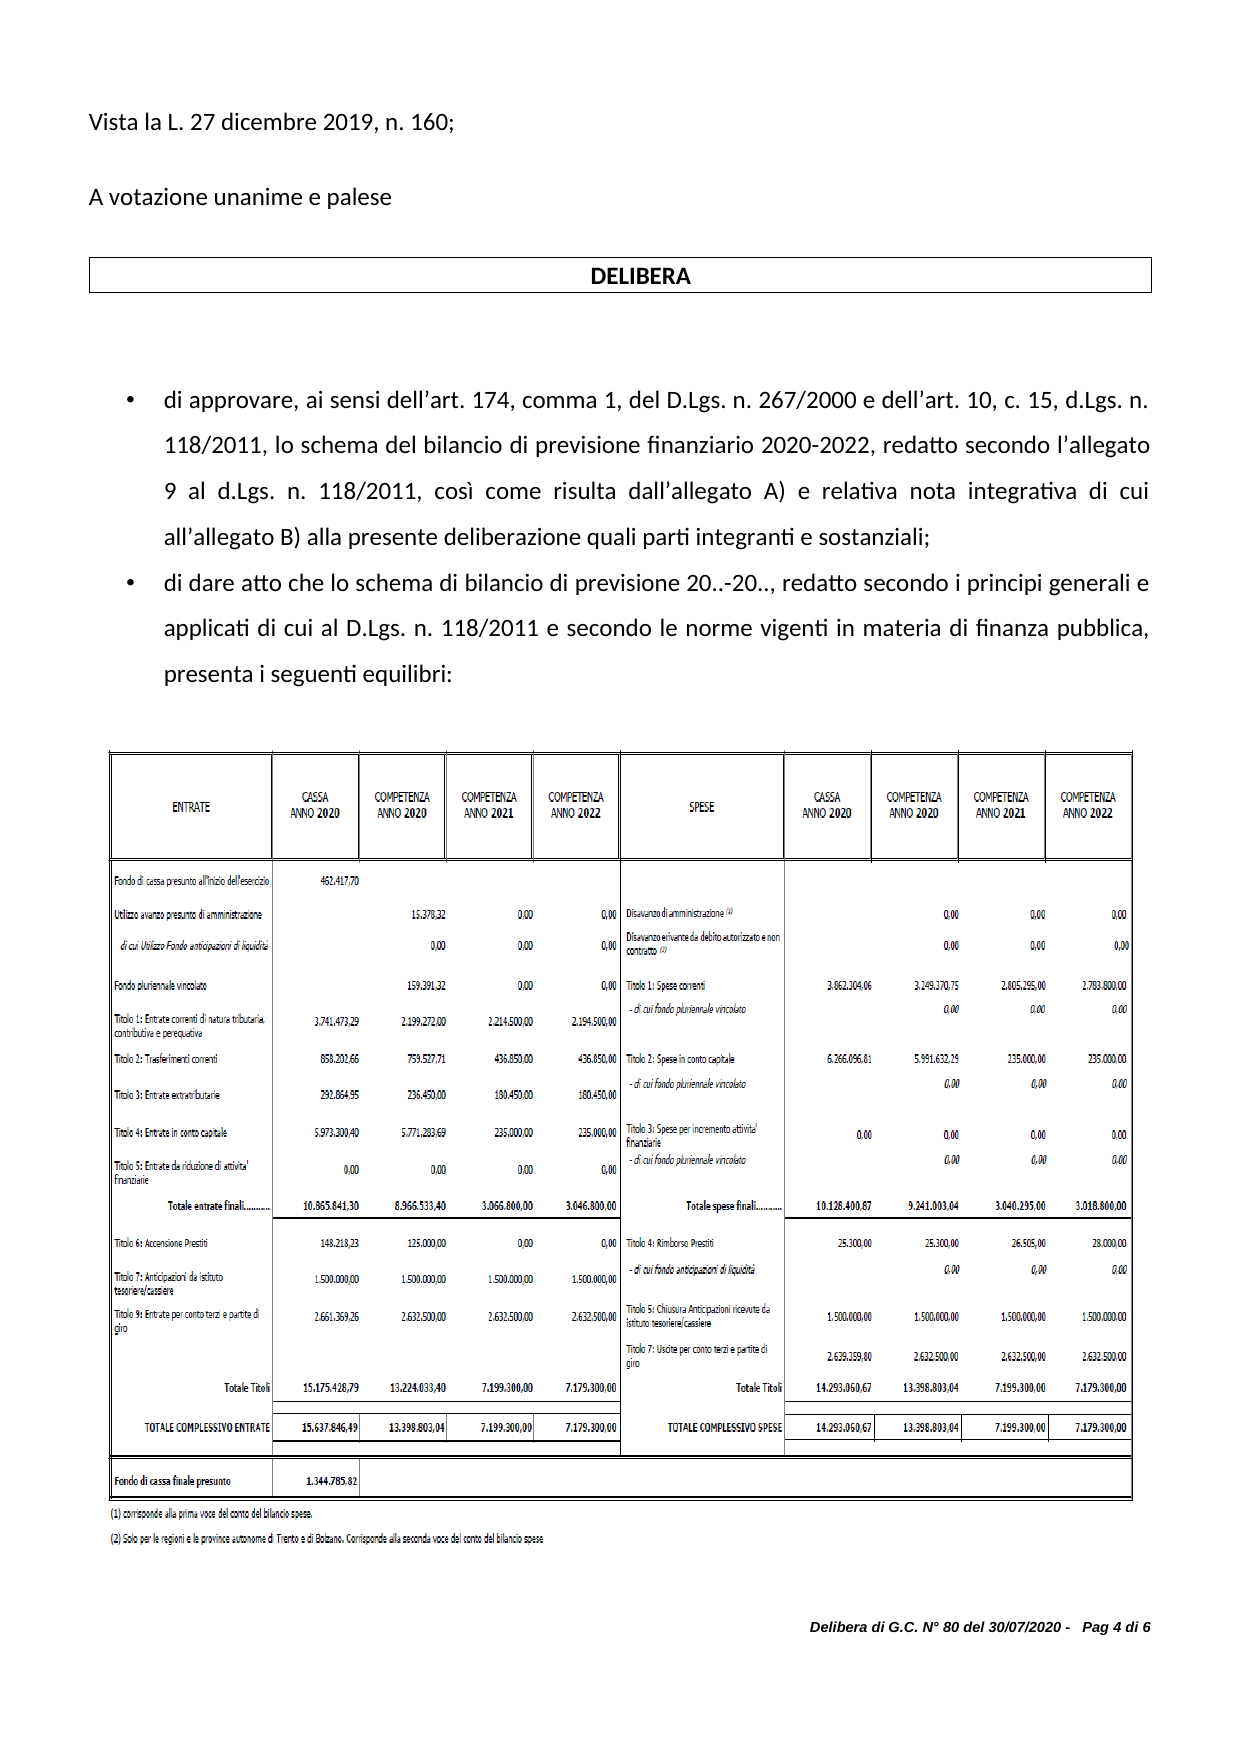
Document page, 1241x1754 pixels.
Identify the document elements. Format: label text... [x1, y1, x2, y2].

list di approvare, ai sensi dell’art. 174, comma 1, del D.Lgs. n. 267/2000 e dell’art. 10, c. 15, d.Lgs. n. 118/2011, lo schema del bilancio di previsione finanziario 2020-2022, redatto secondo l’allegato 9 al d.Lgs. n. 118/2011, così come risulta dall’allegato A) e relativa nota integrativa di cui all’allegato B) alla presente deliberazione quali parti integranti e sostanziali; [126, 384, 1152, 552]
text A votazione unanime e palese [88, 181, 1152, 212]
text Vista la L. 27 dicembre 2019, n. 160; [88, 106, 1152, 137]
picture [99, 747, 1141, 1548]
subtitle DELIBERA [90, 258, 1151, 292]
list di dare atto che lo schema di bilancio di previsione 20..-20.., redatto secondo i principi generali e applicati di cui al D.Lgs. n. 118/2011 e secondo le norme vigenti in materia di finanza pubblica, presenta i seguenti equilibri: [126, 567, 1152, 689]
